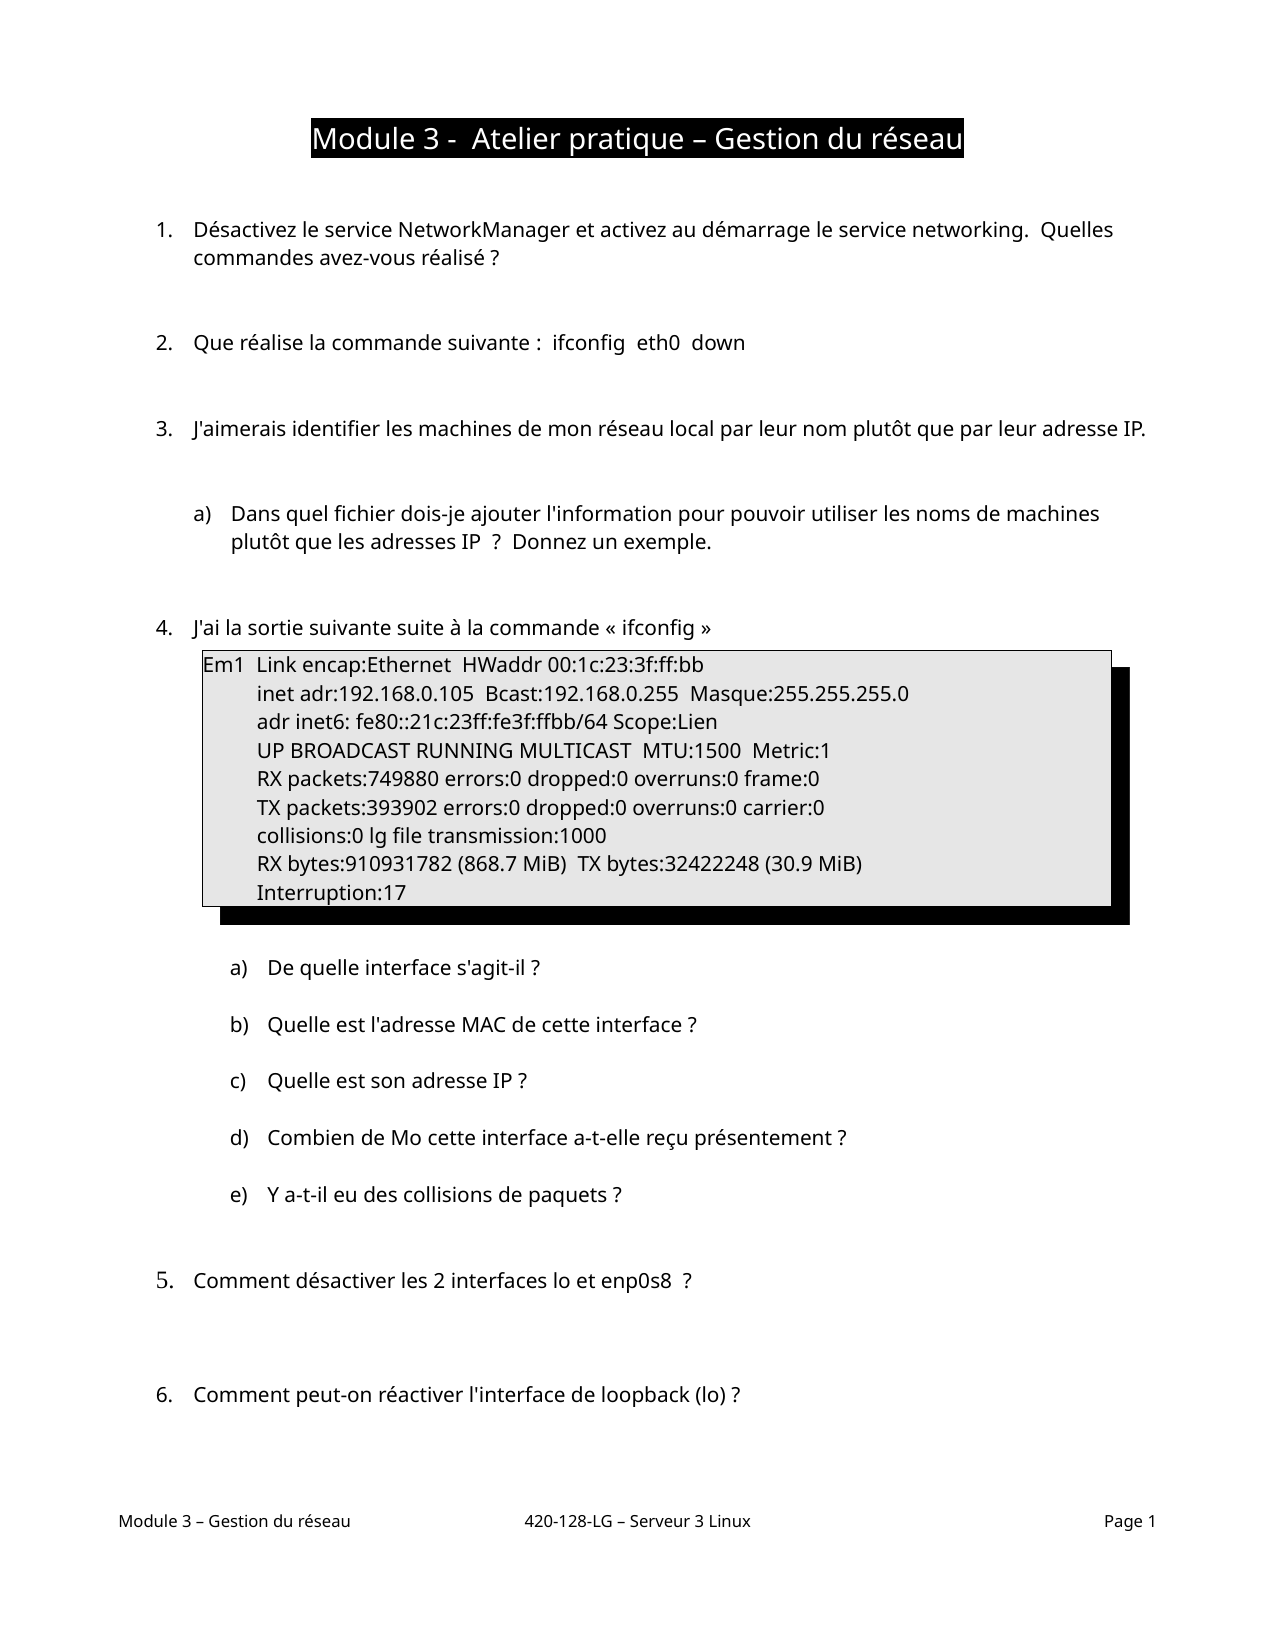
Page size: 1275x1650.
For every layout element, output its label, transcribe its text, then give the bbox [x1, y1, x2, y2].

list Comment peut-on réactiver l'interface de loopback (lo) ? [156, 1380, 1157, 1409]
list Y a-t-il eu des collisions de paquets ? [229, 1180, 1157, 1209]
list Comment désactiver les 2 interfaces lo et enp0s8 ? [156, 1266, 1157, 1295]
text Module 3 - Atelier pratique – Gestion du réseau [118, 118, 1157, 158]
list Combien de Mo cette interface a-t-elle reçu présentement ? [229, 1123, 1157, 1152]
list Désactivez le service NetworkManager et activez au démarrage le service networking. Quelles commandes avez-vous réalisé ? [156, 215, 1157, 272]
list Quelle est son adresse IP ? [229, 1067, 1157, 1095]
list Quelle est l'adresse MAC de cette interface ? [229, 1010, 1157, 1038]
list Que réalise la commande suivante : ifconfig eth0 down [156, 328, 1157, 357]
list De quelle interface s'agit-il ? [229, 953, 1157, 981]
list J'ai la sortie suivante suite à la commande « ifconfig » [156, 613, 1157, 641]
list J'aimerais identifier les machines de mon réseau local par leur nom plutôt que par leur adresse IP. [156, 414, 1157, 442]
list Dans quel fichier dois-je ajouter l'information pour pouvoir utiliser les noms de machines plutôt que les adresses IP ? Donnez un exemple. [193, 499, 1157, 556]
